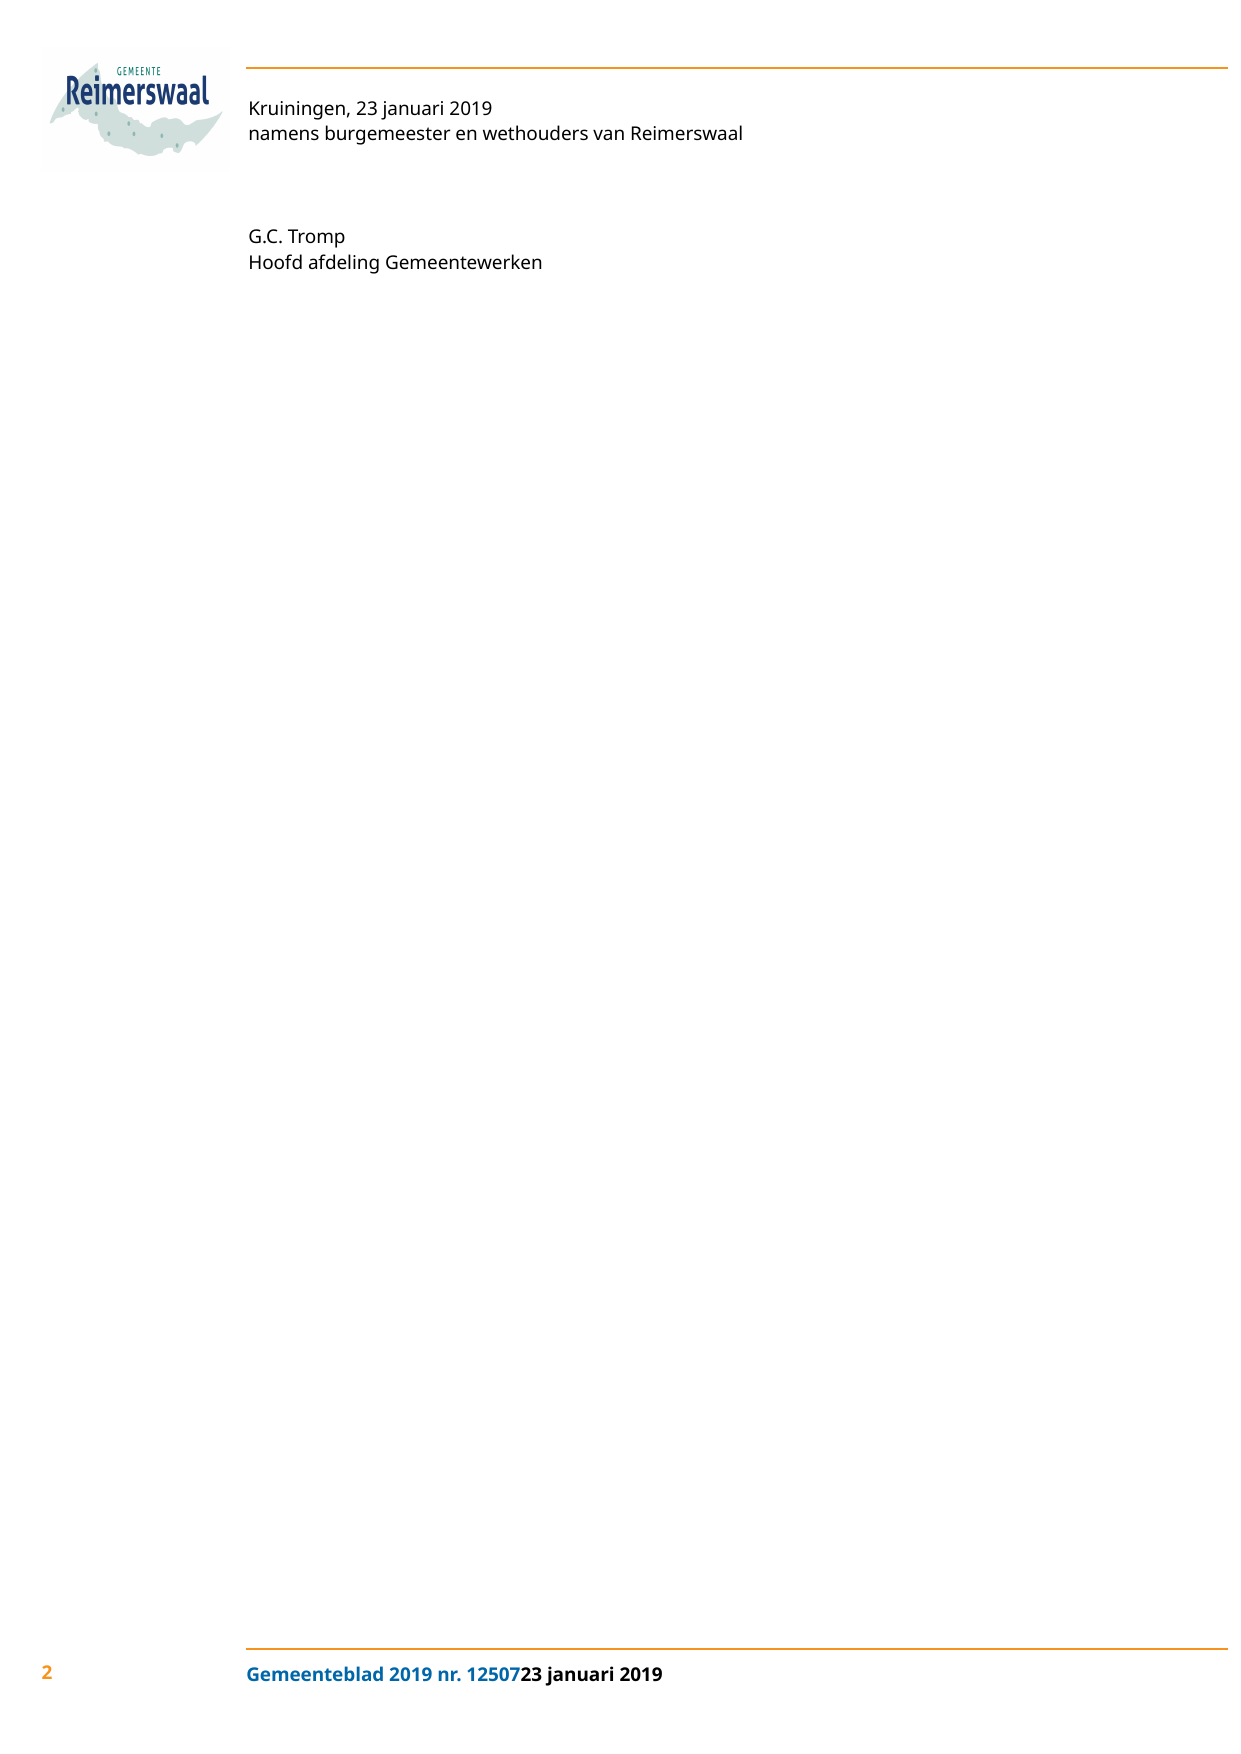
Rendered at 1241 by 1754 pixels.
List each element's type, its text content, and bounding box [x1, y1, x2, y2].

text G.C. Tromp [248, 223, 1152, 249]
picture [41, 47, 231, 172]
text Hoofd afdeling Gemeentewerken [248, 249, 1152, 275]
text Kruiningen, 23 januari 2019 [248, 95, 1152, 121]
text namens burgemeester en wethouders van Reimerswaal [248, 121, 1152, 146]
